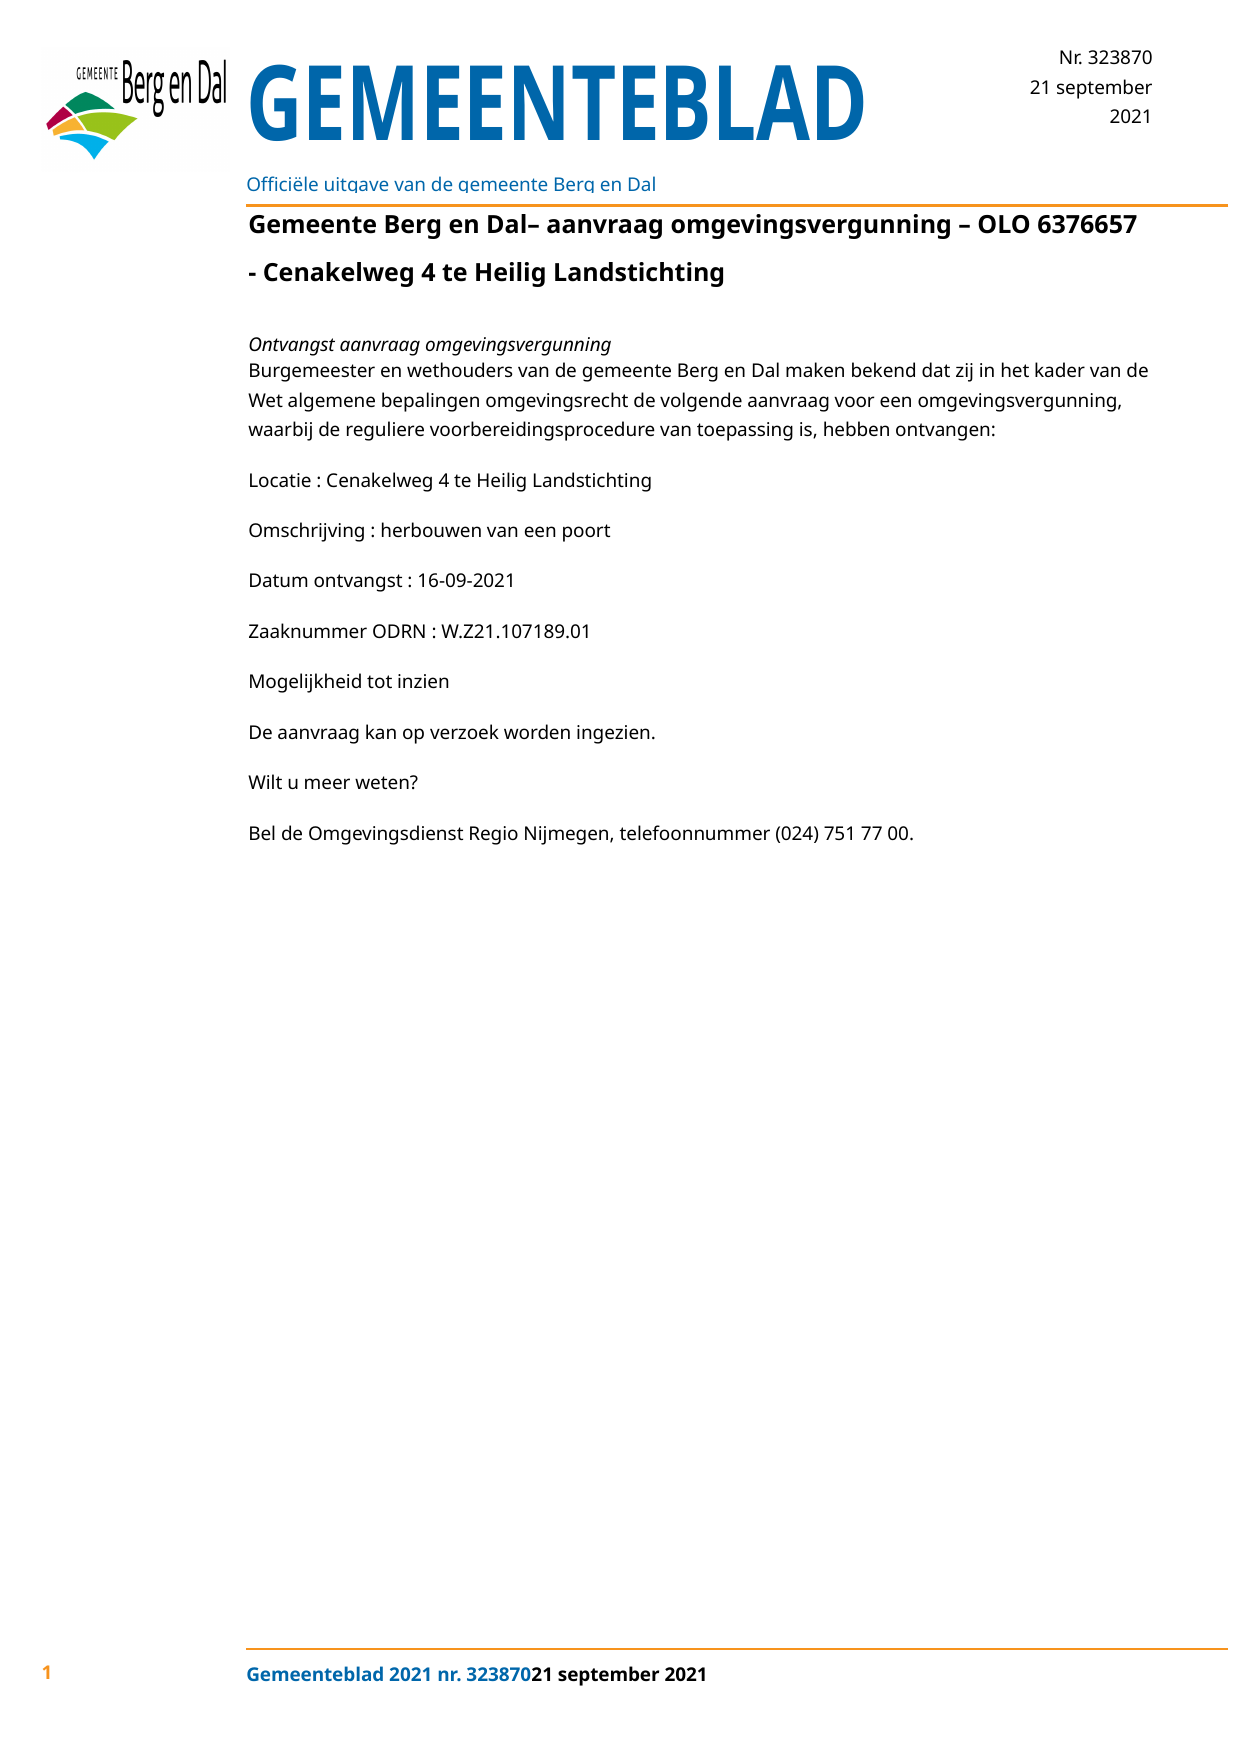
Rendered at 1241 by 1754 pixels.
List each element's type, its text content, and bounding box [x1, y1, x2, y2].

text Locatie : Cenakelweg 4 te Heilig Landstichting [248, 467, 1152, 492]
text Omschrijving : herbouwen van een poort [248, 517, 1152, 543]
text Datum ontvangst : 16-09-2021 [248, 568, 1152, 593]
text Bel de Omgevingsdienst Regio Nijmegen, telefoonnummer (024) 751 77 00. [248, 820, 1152, 845]
text Ontvangst aanvraag omgevingsvergunning [248, 331, 1152, 357]
text Burgemeester en wethouders van de gemeente Berg en Dal maken bekend dat zij in het kader van de Wet algemene bepalingen omgevingsrecht de volgende aanvraag voor een omgevingsvergunning, waarbij de reguliere voorbereidingsprocedure van toepassing is, hebben ontvangen: [248, 357, 1152, 442]
text Zaaknummer ODRN : W.Z21.107189.01 [248, 618, 1152, 644]
text Mogelijkheid tot inzien [248, 668, 1152, 694]
text De aanvraag kan op verzoek worden ingezien. [248, 719, 1152, 744]
text Wilt u meer weten? [248, 769, 1152, 795]
picture [41, 47, 231, 172]
text Gemeente Berg en Dal– aanvraag omgevingsvergunning – OLO 6376657 - Cenakelweg 4 te Heilig Landstichting [248, 207, 1152, 288]
